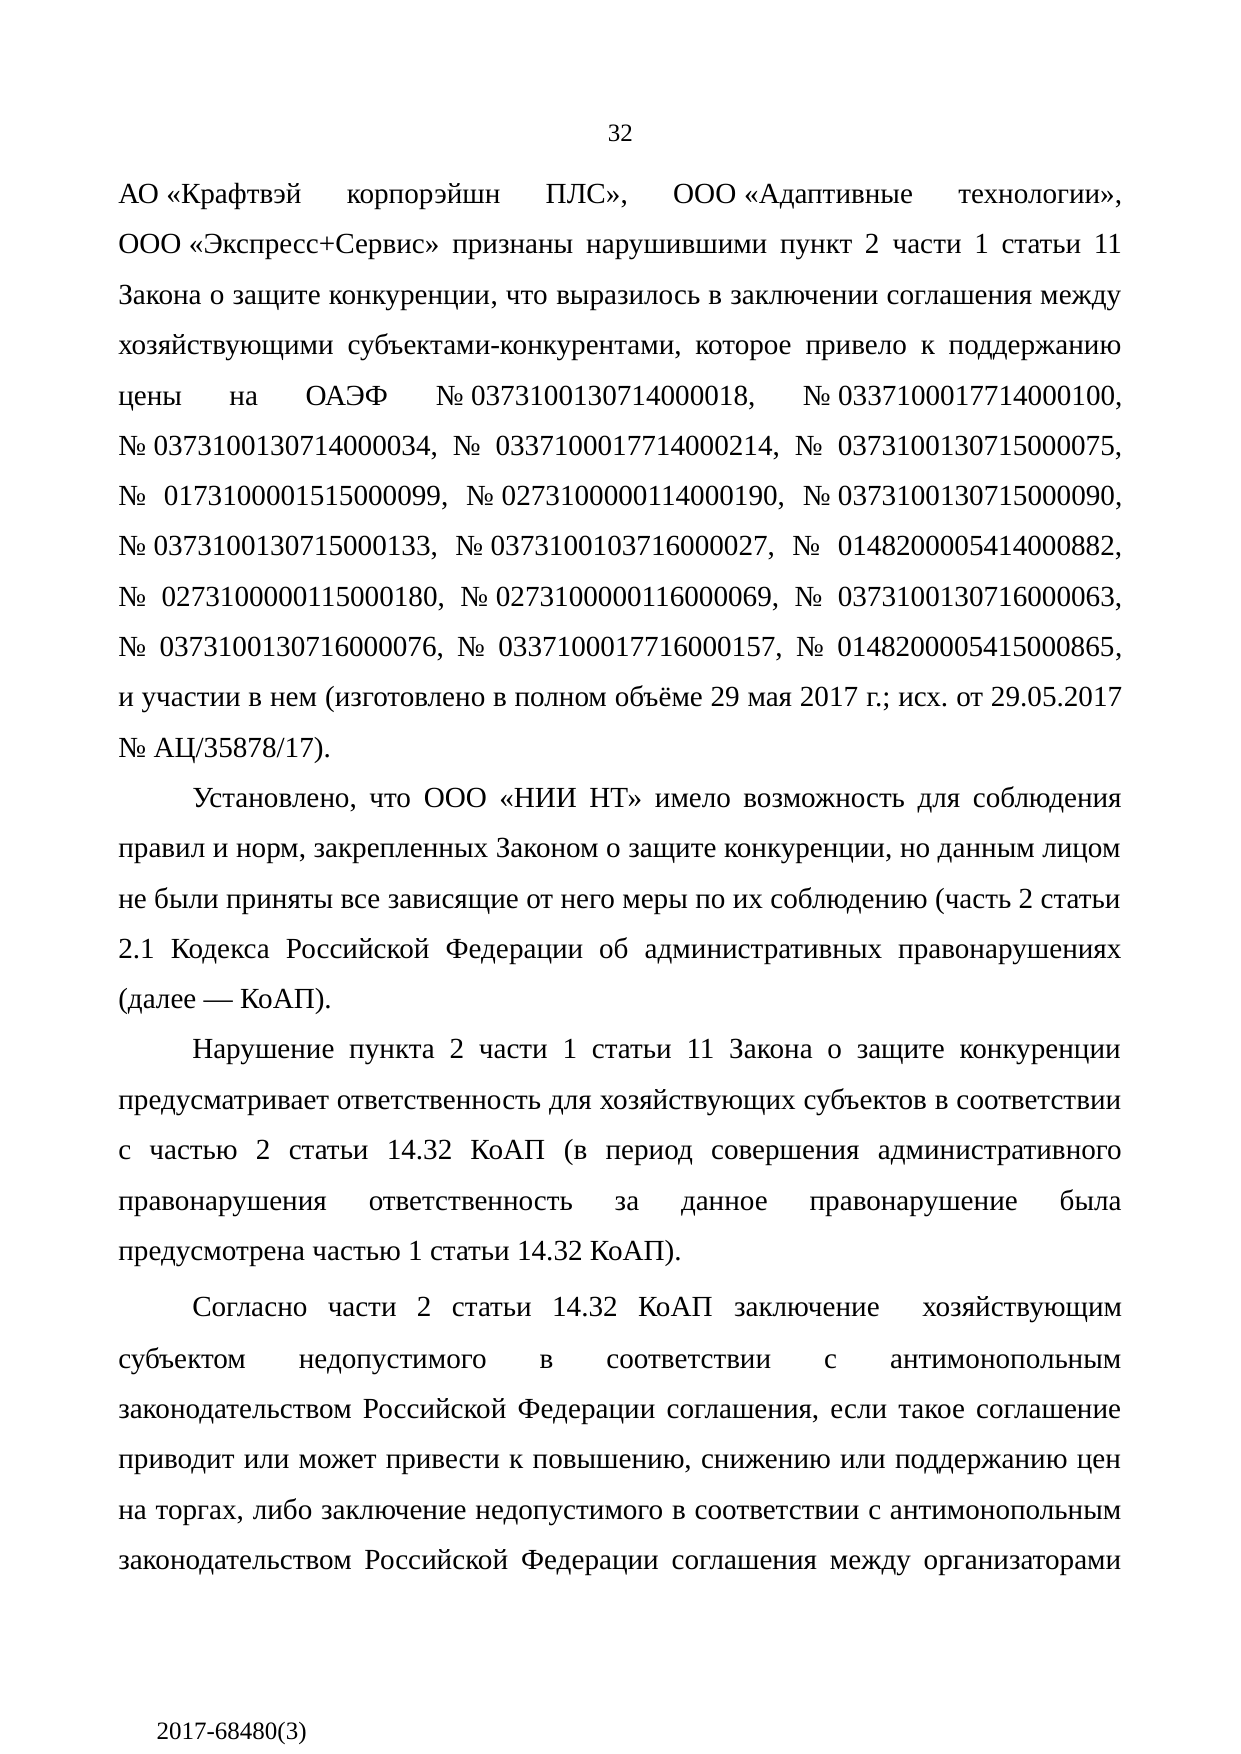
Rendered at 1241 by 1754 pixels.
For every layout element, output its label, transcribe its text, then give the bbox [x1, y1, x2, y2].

text АО «Крафтвэй корпорэйшн ПЛС», ООО «Адаптивные технологии», ООО «Экспресс+Сервис» признаны нарушившими пункт 2 части 1 статьи 11 Закона о защите конкуренции, что выразилось в заключении соглашения между хозяйствующими субъектами-конкурентами, которое привело к поддержанию цены на ОАЭФ № 0373100130714000018, № 0337100017714000100, № 0373100130714000034, № 0337100017714000214, № 0373100130715000075, № 0173100001515000099, № 0273100000114000190, № 0373100130715000090, № 0373100130715000133, № 0373100103716000027, № 0148200005414000882, № 0273100000115000180, № 0273100000116000069, № 0373100130716000063, № 0373100130716000076, № 0337100017716000157, № 0148200005415000865, и участии в нем (изготовлено в полном объёме 29 мая 2017 г.; исх. от 29.05.2017 № АЦ/35878/17). [118, 176, 1122, 763]
text Установлено, что ООО «НИИ НТ» имело возможность для соблюдения правил и норм, закрепленных Законом о защите конкуренции, но данным лицом не были приняты все зависящие от него меры по их соблюдению (часть 2 статьи 2.1 Кодекса Российской Федерации об административных правонарушениях (далее — КоАП). [118, 780, 1122, 1015]
text Нарушение пункта 2 части 1 статьи 11 Закона о защите конкуренции предусматривает ответственность для хозяйствующих субъектов в соответствии с частью 2 статьи 14.32 КоАП (в период совершения административного правонарушения ответственность за данное правонарушение была предусмотрена частью 1 статьи 14.32 КоАП). [118, 1032, 1122, 1266]
text Согласно части 2 статьи 14.32 КоАП заключение хозяйствующим субъектом недопустимого в соответствии с антимонопольным законодательством Российской Федерации соглашения, если такое соглашение приводит или может привести к повышению, снижению или поддержанию цен на торгах, либо заключение недопустимого в соответствии с антимонопольным законодательством Российской Федерации соглашения между организаторами [118, 1283, 1122, 1576]
